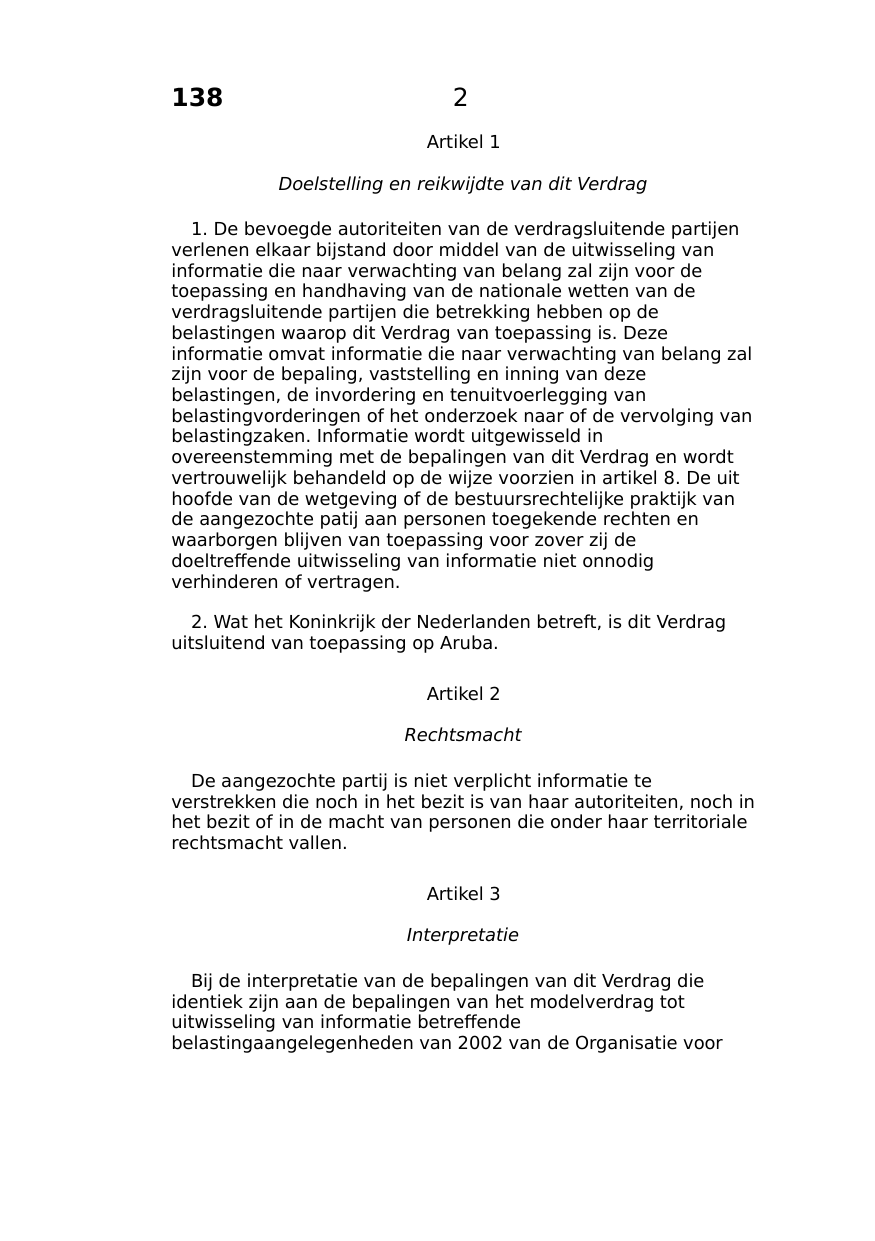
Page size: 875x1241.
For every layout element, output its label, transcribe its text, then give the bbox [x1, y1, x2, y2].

subtitle Artikel 1 Doelstelling en reikwijdte van dit Verdrag [171, 132, 756, 194]
text 2. Wat het Koninkrijk der Nederlanden betreft, is dit Verdrag uitsluitend van toepassing op Aruba. [171, 612, 756, 654]
text De aangezochte partij is niet verplicht informatie te verstrekken die noch in het bezit is van haar autoriteiten, noch in het bezit of in de macht van personen die onder haar territoriale rechtsmacht vallen. [171, 771, 756, 854]
subtitle Artikel 3 Interpretatie [171, 884, 756, 946]
subtitle Artikel 2 Rechtsmacht [171, 684, 756, 746]
text Bij de interpretatie van de bepalingen van dit Verdrag die identiek zijn aan de bepalingen van het modelverdrag tot uitwisseling van informatie betreffende belastingaangelegenheden van 2002 van de Organisatie voor [171, 971, 756, 1054]
text 1. De bevoegde autoriteiten van de verdragsluitende partijen verlenen elkaar bijstand door middel van de uitwisseling van informatie die naar verwachting van belang zal zijn voor de toepassing en handhaving van de nationale wetten van de verdragsluitende partijen die betrekking hebben op de belastingen waarop dit Verdrag van toepassing is. Deze informatie omvat informatie die naar verwachting van belang zal zijn voor de bepaling, vaststelling en inning van deze belastingen, de invordering en tenuitvoerlegging van belastingvorderingen of het onderzoek naar of de vervolging van belastingzaken. Informatie wordt uitgewisseld in overeenstemming met de bepalingen van dit Verdrag en wordt vertrouwelijk behandeld op de wijze voorzien in artikel 8. De uit hoofde van de wetgeving of de bestuursrechtelijke praktijk van de aangezochte patij aan personen toegekende rechten en waarborgen blijven van toepassing voor zover zij de doeltreffende uitwisseling van informatie niet onnodig verhinderen of vertragen. [171, 219, 756, 592]
